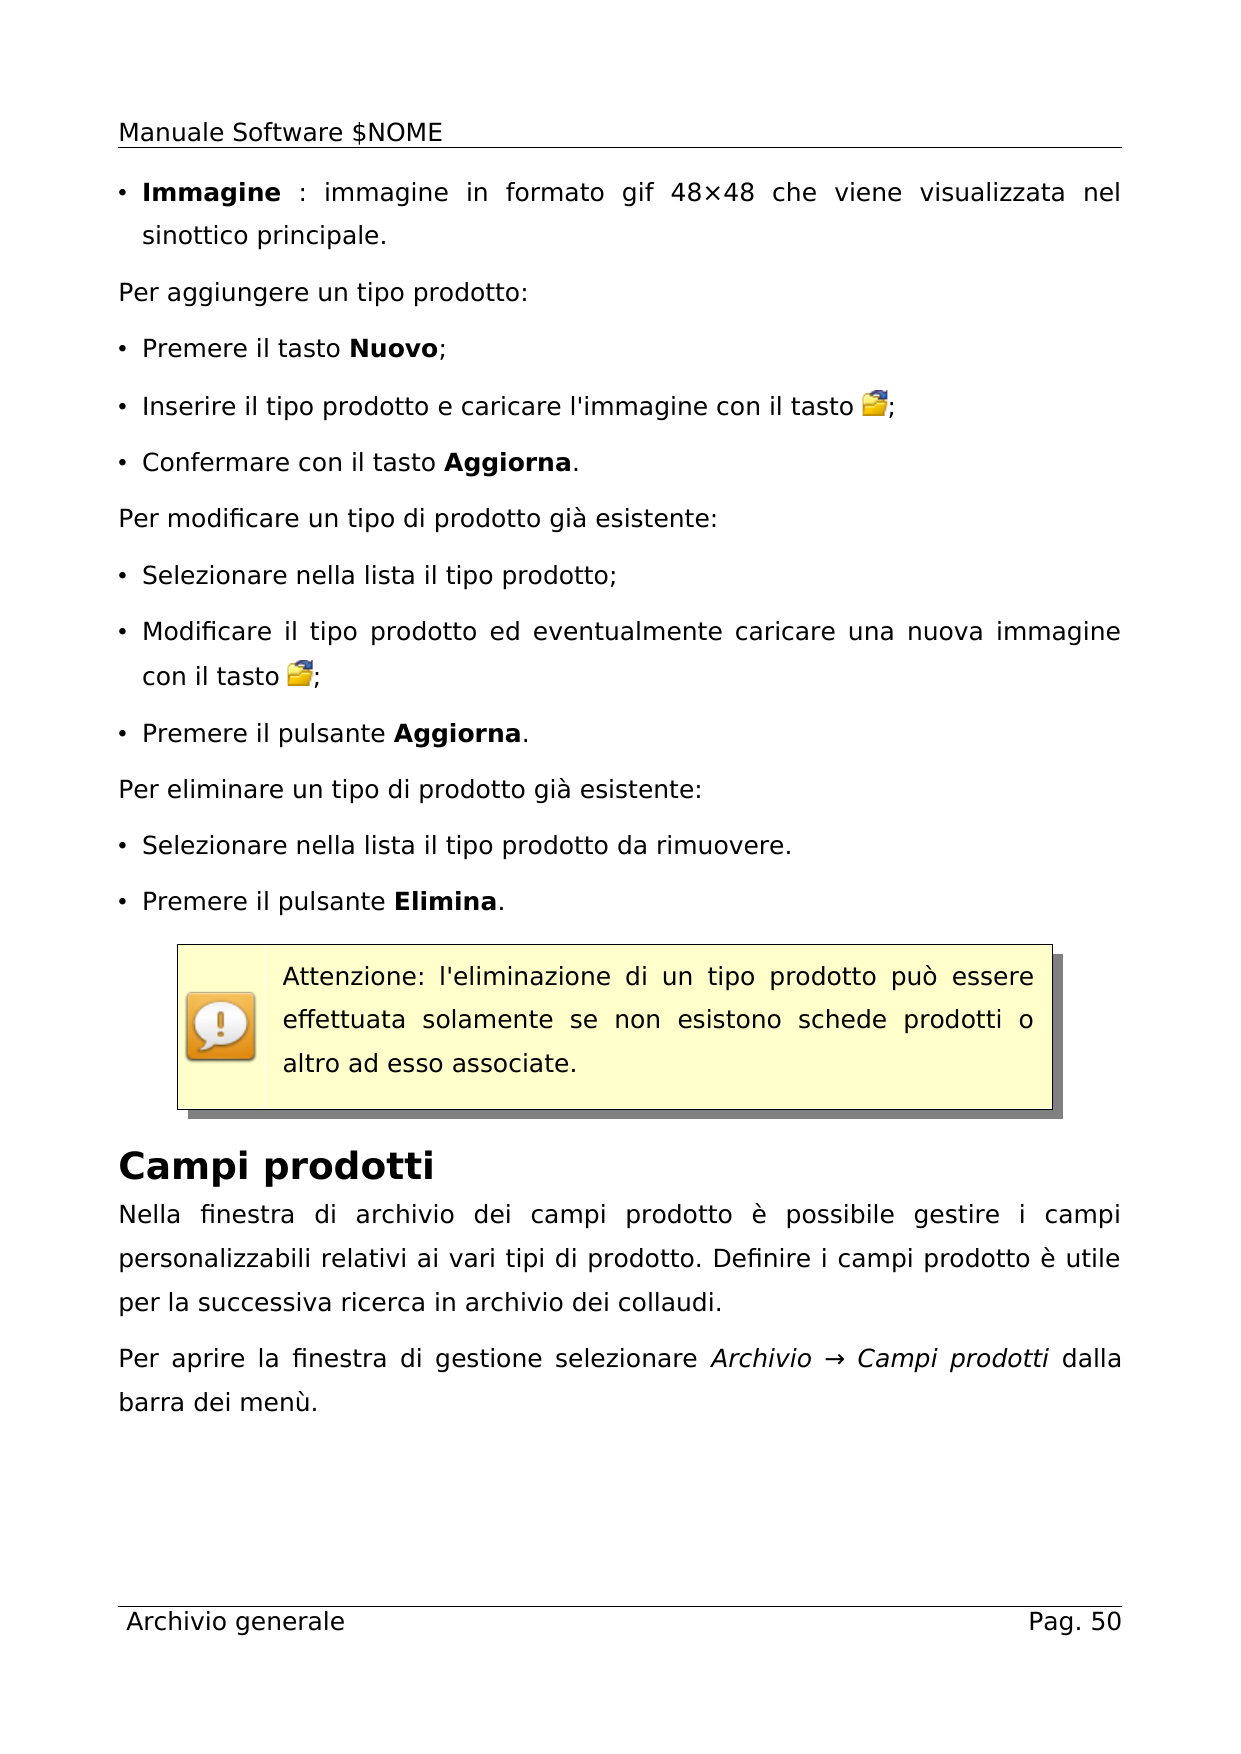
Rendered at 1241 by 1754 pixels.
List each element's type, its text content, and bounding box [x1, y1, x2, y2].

table_header Attenzione: l'eliminazione di un tipo prodotto può essere effettuata solamente se non esistono schede prodotti o altro ad esso associate. [265, 945, 1052, 1108]
list Premere il pulsante Aggiorna. [118, 719, 1122, 748]
list Confermare con il tasto Aggiorna. [118, 448, 1122, 477]
table_header [178, 945, 264, 1108]
text Per aprire la finestra di gestione selezionare Archivio → Campi prodotti dalla barra dei menù. [118, 1344, 1122, 1417]
list Immagine : immagine in formato gif 48×48 che viene visualizzata nel sinottico principale. [118, 178, 1122, 251]
subtitle Campi prodotti [118, 1144, 1122, 1188]
picture [862, 390, 888, 416]
list Selezionare nella lista il tipo prodotto; [118, 561, 1122, 590]
list Premere il pulsante Elimina. [118, 888, 1122, 917]
list Modificare il tipo prodotto ed eventualmente caricare una nuova immagine con il tasto ; [118, 617, 1122, 692]
text Per modificare un tipo di prodotto già esistente: [118, 504, 1122, 534]
text Nella finestra di archivio dei campi prodotto è possibile gestire i campi personalizzabili relativi ai vari tipi di prodotto. Definire i campi prodotto è utile per la successiva ricerca in archivio dei collaudi. [118, 1200, 1122, 1317]
text Per aggiungere un tipo prodotto: [118, 278, 1122, 307]
list Selezionare nella lista il tipo prodotto da rimuovere. [118, 831, 1122, 861]
list Premere il tasto Nuovo; [118, 334, 1122, 363]
picture [183, 988, 259, 1064]
list Inserire il tipo prodotto e caricare l'immagine con il tasto ; [118, 390, 1122, 421]
picture [287, 660, 313, 686]
text Per eliminare un tipo di prodotto già esistente: [118, 775, 1122, 804]
